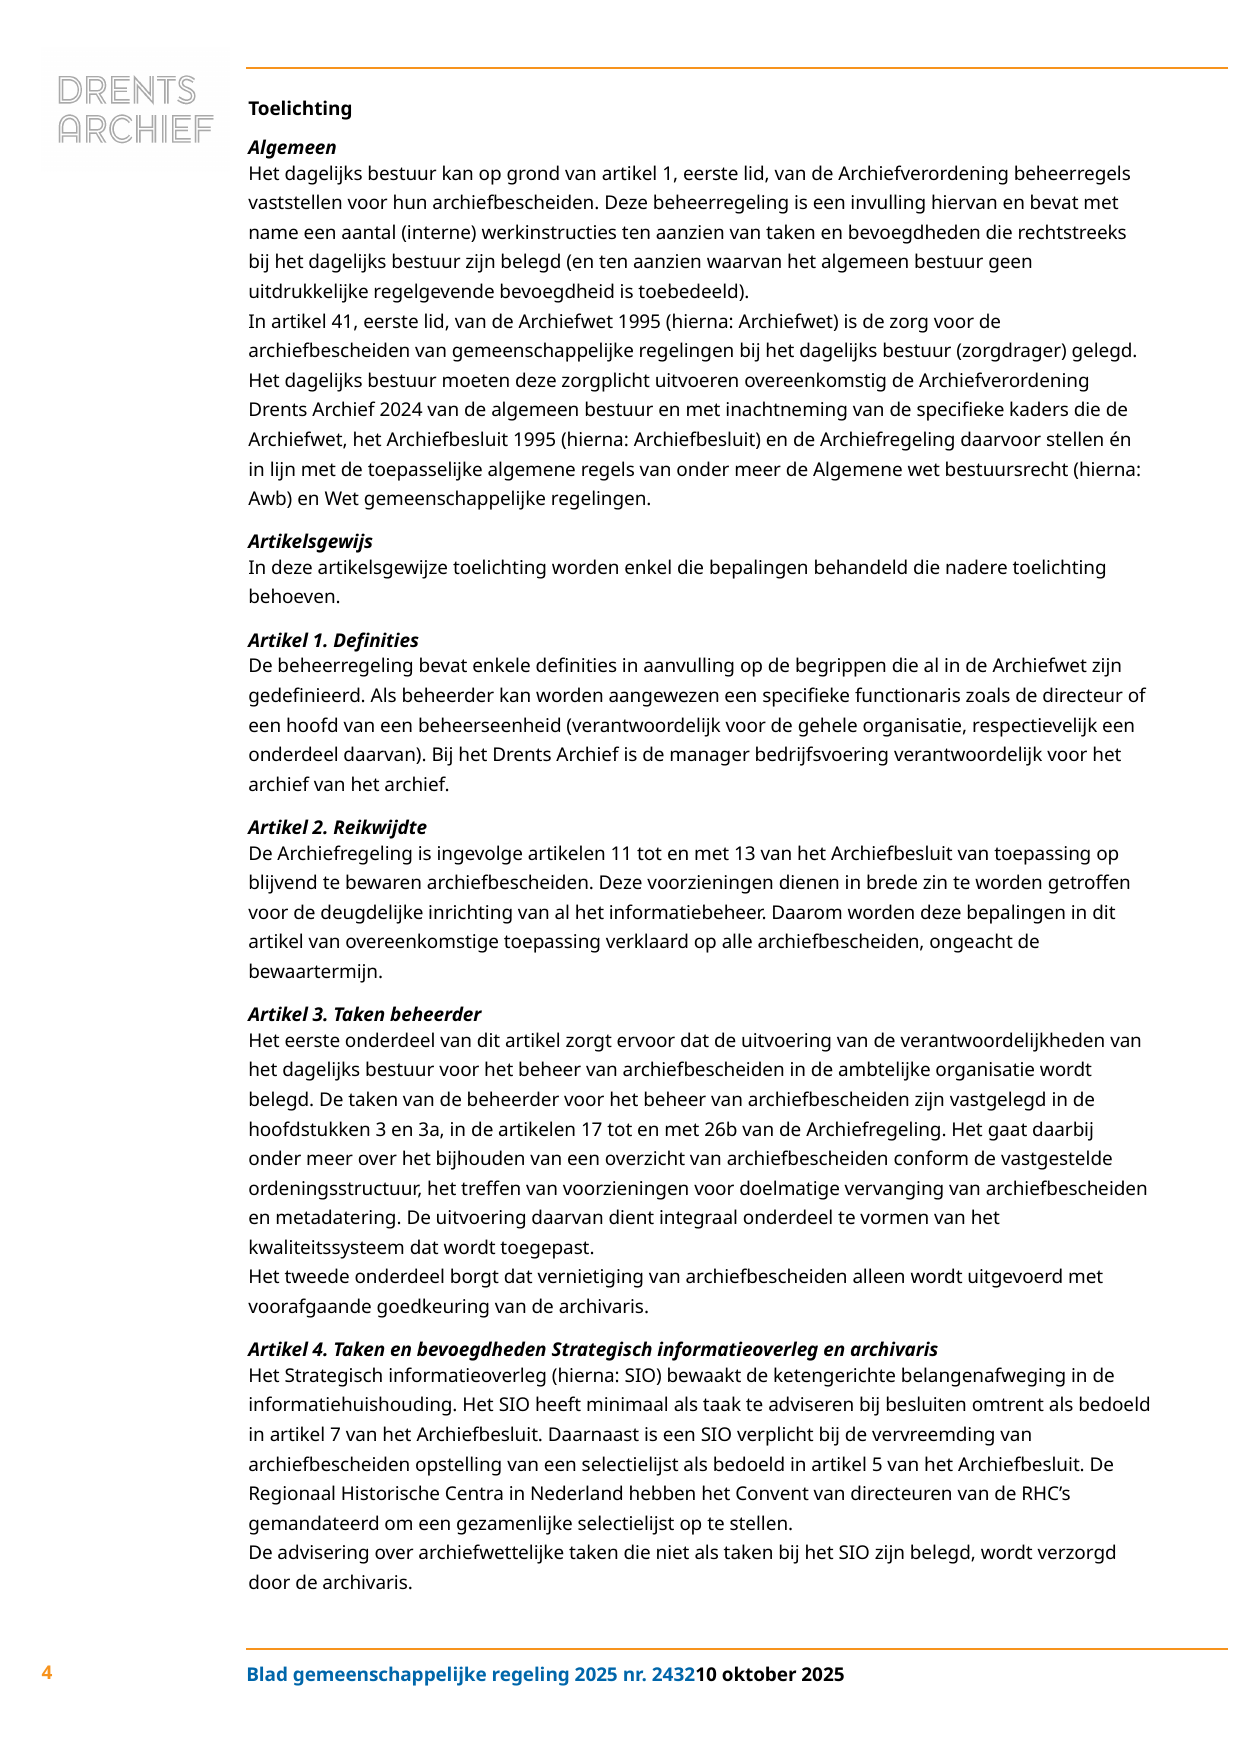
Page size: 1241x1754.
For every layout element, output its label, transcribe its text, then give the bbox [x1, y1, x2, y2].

text Toelichting [248, 95, 1152, 121]
text Artikel 3. Taken beheerder [248, 1001, 1152, 1027]
text Het tweede onderdeel borgt dat vernietiging van archiefbescheiden alleen wordt uitgevoerd met voorafgaande goedkeuring van de archivaris. [248, 1264, 1152, 1319]
text In artikel 41, eerste lid, van de Archiefwet 1995 (hierna: Archiefwet) is de zorg voor de archiefbescheiden van gemeenschappelijke regelingen bij het dagelijks bestuur (zorgdrager) gelegd. Het dagelijks bestuur moeten deze zorgplicht uitvoeren overeenkomstig de Archiefverordening Drents Archief 2024 van de algemeen bestuur en met inachtneming van de specifieke kaders die de Archiefwet, het Archiefbesluit 1995 (hierna: Archiefbesluit) en de Archiefregeling daarvoor stellen én in lijn met de toepasselijke algemene regels van onder meer de Algemene wet bestuursrecht (hierna: Awb) en Wet gemeenschappelijke regelingen. [248, 308, 1152, 511]
text Algemeen [248, 134, 1152, 160]
text De beheerregeling bevat enkele definities in aanvulling op de begrippen die al in de Archiefwet zijn gedefinieerd. Als beheerder kan worden aangewezen een specifieke functionaris zoals de directeur of een hoofd van een beheerseenheid (verantwoordelijk voor de gehele organisatie, respectievelijk een onderdeel daarvan). Bij het Drents Archief is de manager bedrijfsvoering verantwoordelijk voor het archief van het archief. [248, 653, 1152, 797]
text Artikel 2. Reikwijdte [248, 814, 1152, 840]
text De Archiefregeling is ingevolge artikelen 11 tot en met 13 van het Archiefbesluit van toepassing op blijvend te bewaren archiefbescheiden. Deze voorzieningen dienen in brede zin te worden getroffen voor de deugdelijke inrichting van al het informatiebeheer. Daarom worden deze bepalingen in dit artikel van overeenkomstige toepassing verklaard op alle archiefbescheiden, ongeacht de bewaartermijn. [248, 840, 1152, 984]
picture [41, 47, 231, 172]
text De advisering over archiefwettelijke taken die niet als taken bij het SIO zijn belegd, wordt verzorgd door de archivaris. [248, 1539, 1152, 1595]
text Artikel 4. Taken en bevoegdheden Strategisch informatieoverleg en archivaris [248, 1336, 1152, 1362]
text In deze artikelsgewijze toelichting worden enkel die bepalingen behandeld die nadere toelichting behoeven. [248, 554, 1152, 609]
text Het Strategisch informatieoverleg (hierna: SIO) bewaakt de ketengerichte belangenafweging in de informatiehuishouding. Het SIO heeft minimaal als taak te adviseren bij besluiten omtrent als bedoeld in artikel 7 van het Archiefbesluit. Daarnaast is een SIO verplicht bij de vervreemding van archiefbescheiden opstelling van een selectielijst als bedoeld in artikel 5 van het Archiefbesluit. De Regionaal Historische Centra in Nederland hebben het Convent van directeuren van de RHC’s gemandateerd om een gezamenlijke selectielijst op te stellen. [248, 1362, 1152, 1536]
text Het dagelijks bestuur kan op grond van artikel 1, eerste lid, van de Archiefverordening beheerregels vaststellen voor hun archiefbescheiden. Deze beheerregeling is een invulling hiervan en bevat met name een aantal (interne) werkinstructies ten aanzien van taken en bevoegdheden die rechtstreeks bij het dagelijks bestuur zijn belegd (en ten aanzien waarvan het algemeen bestuur geen uitdrukkelijke regelgevende bevoegdheid is toebedeeld). [248, 160, 1152, 304]
text Het eerste onderdeel van dit artikel zorgt ervoor dat de uitvoering van de verantwoordelijkheden van het dagelijks bestuur voor het beheer van archiefbescheiden in de ambtelijke organisatie wordt belegd. De taken van de beheerder voor het beheer van archiefbescheiden zijn vastgelegd in de hoofdstukken 3 en 3a, in de artikelen 17 tot en met 26b van de Archiefregeling. Het gaat daarbij onder meer over het bijhouden van een overzicht van archiefbescheiden conform de vastgestelde ordeningsstructuur, het treffen van voorzieningen voor doelmatige vervanging van archiefbescheiden en metadatering. De uitvoering daarvan dient integraal onderdeel te vormen van het kwaliteitssysteem dat wordt toegepast. [248, 1027, 1152, 1260]
text Artikelsgewijs [248, 528, 1152, 554]
text Artikel 1. Definities [248, 627, 1152, 653]
